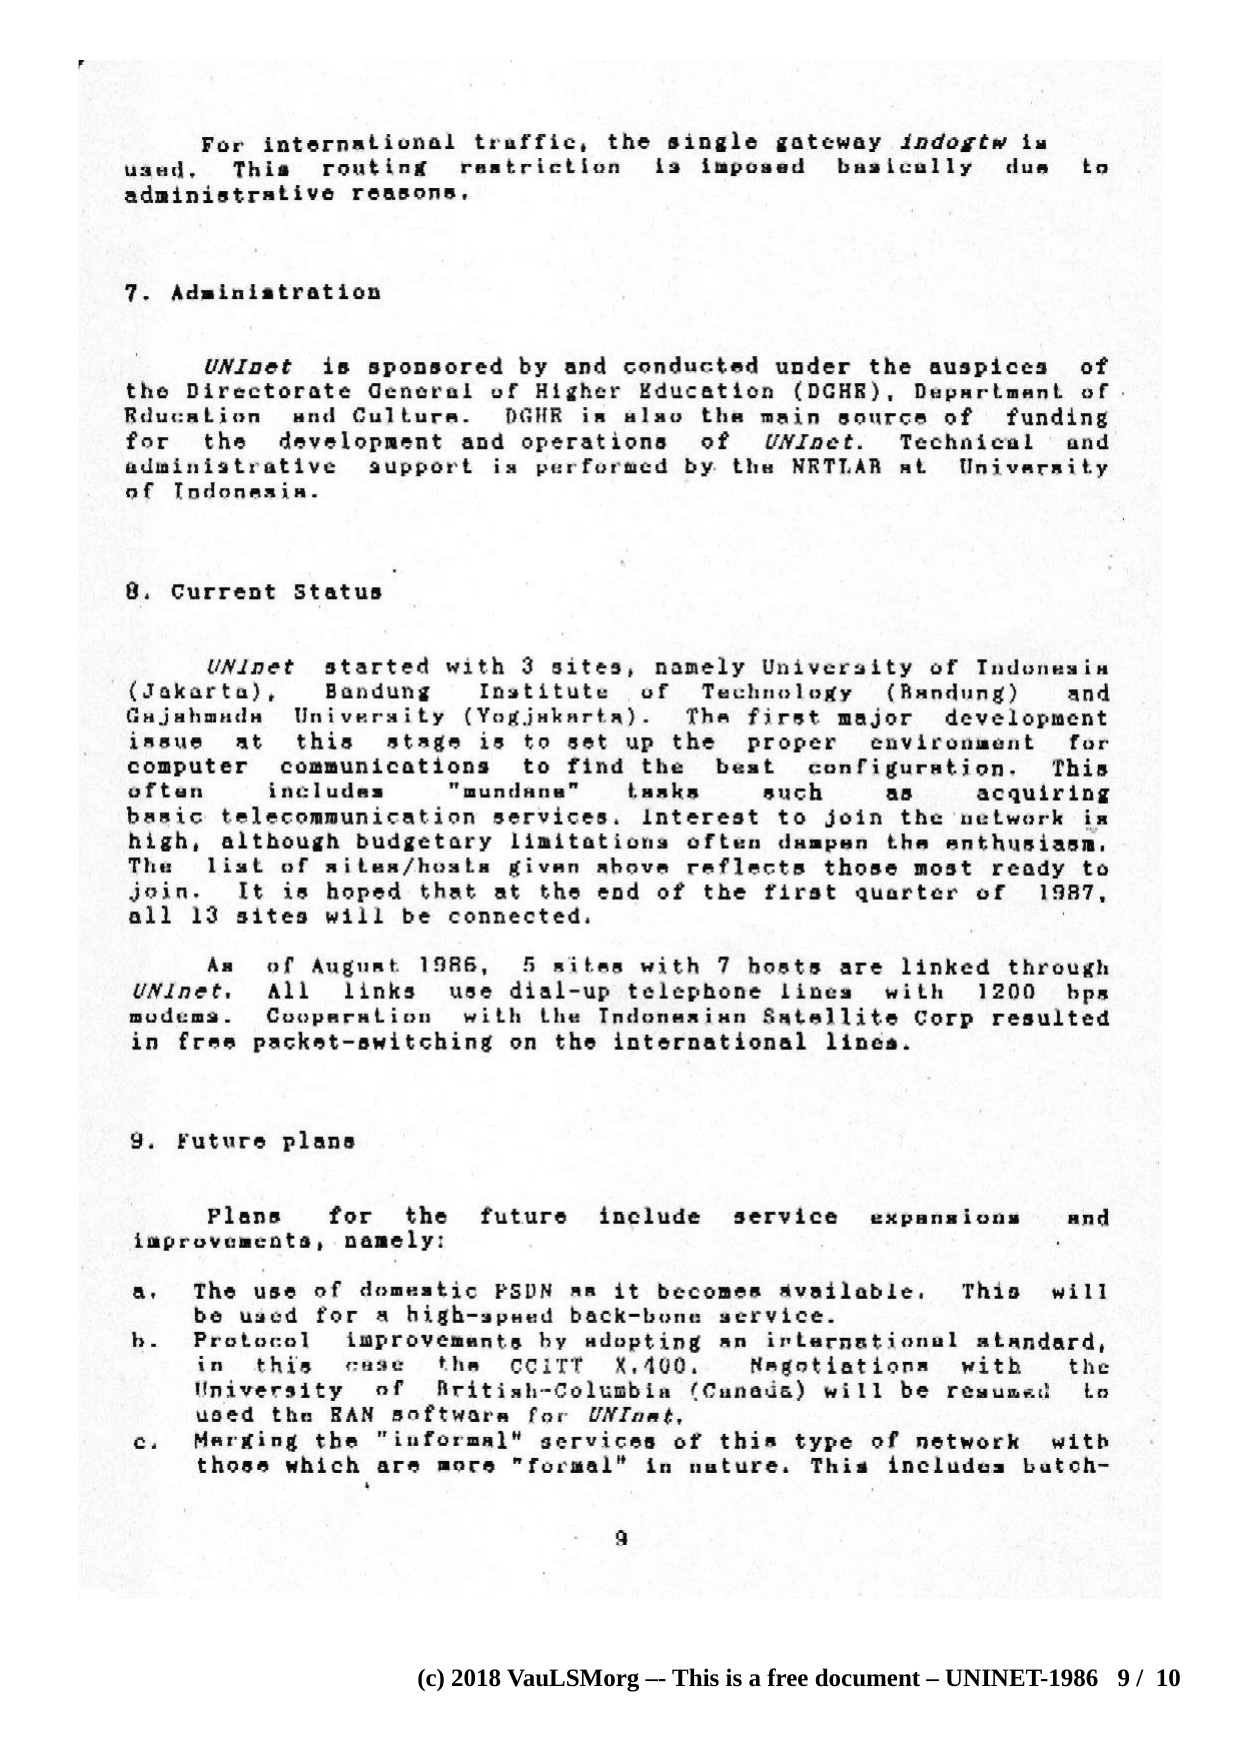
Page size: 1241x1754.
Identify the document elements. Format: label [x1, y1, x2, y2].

picture [78, 60, 1162, 1599]
